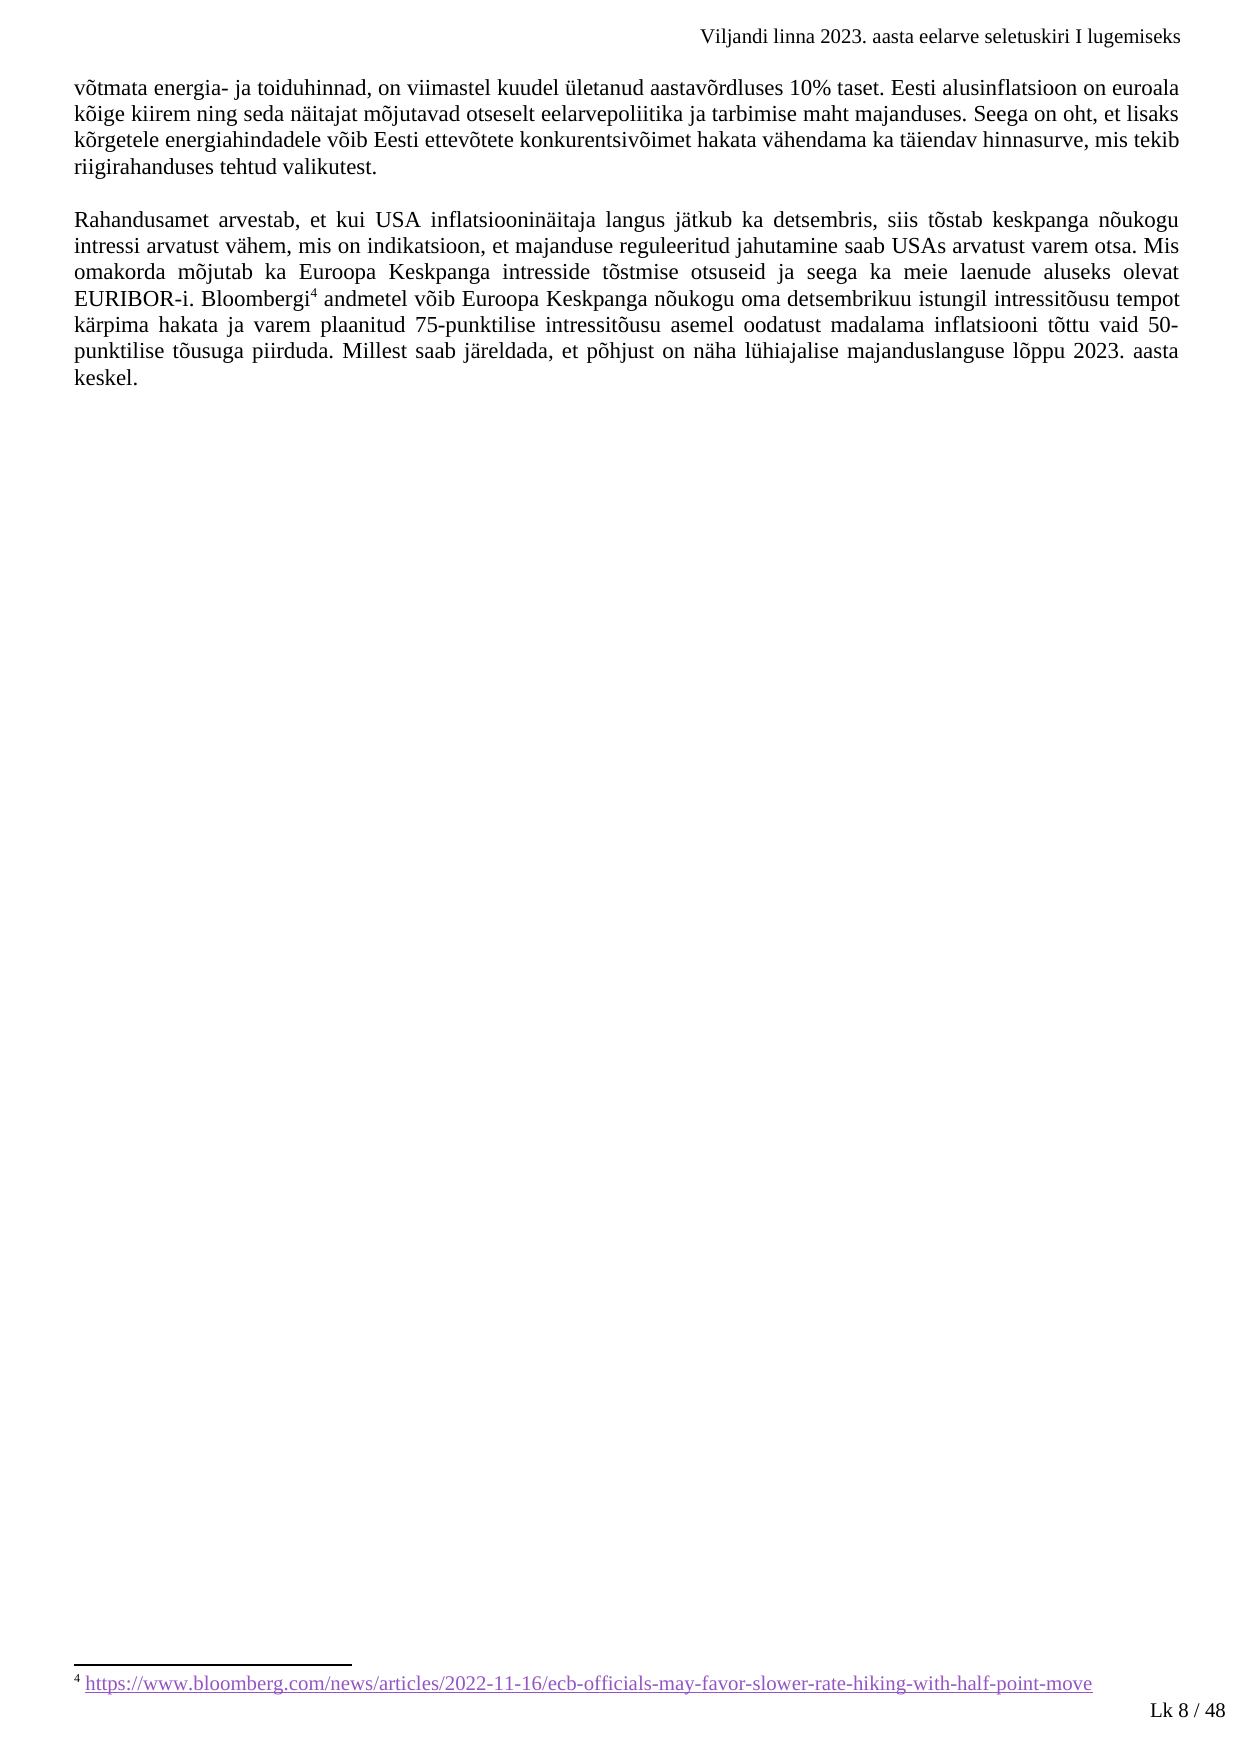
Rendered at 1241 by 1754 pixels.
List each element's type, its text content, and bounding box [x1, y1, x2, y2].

text Rahandusamet arvestab, et kui USA inflatsiooninäitaja langus jätkub ka detsembris, siis tõstab keskpanga nõukogu intressi arvatust vähem, mis on indikatsioon, et majanduse reguleeritud jahutamine saab USAs arvatust varem otsa. Mis omakorda mõjutab ka Euroopa Keskpanga intresside tõstmise otsuseid ja seega ka meie laenude aluseks olevat EURIBOR-i. Bloombergi andmetel võib Euroopa Keskpanga nõukogu oma detsembrikuu istungil intressitõusu tempot kärpima hakata ja varem plaanitud 75-punktilise intressitõusu asemel oodatust madalama inflatsiooni tõttu vaid 50-punktilise tõusuga piirduda. Millest saab järeldada, et põhjust on näha lühiajalise majanduslanguse lõppu 2023. aasta keskel. [74, 206, 1181, 390]
text võtmata energia- ja toiduhinnad, on viimastel kuudel ületanud aastavõrdluses 10% taset. Eesti alusinflatsioon on euroala kõige kiirem ning seda näitajat mõjutavad otseselt eelarvepoliitika ja tarbimise maht majanduses. Seega on oht, et lisaks kõrgetele energiahindadele võib Eesti ettevõtete konkurentsivõimet hakata vähendama ka täiendav hinnasurve, mis tekib riigirahanduses tehtud valikutest. [74, 74, 1181, 179]
text https://www.bloomberg.com/news/articles/2022-11-16/ecb-officials-may-favor-slower-rate-hiking-with-half-point-move [74, 1671, 1181, 1695]
